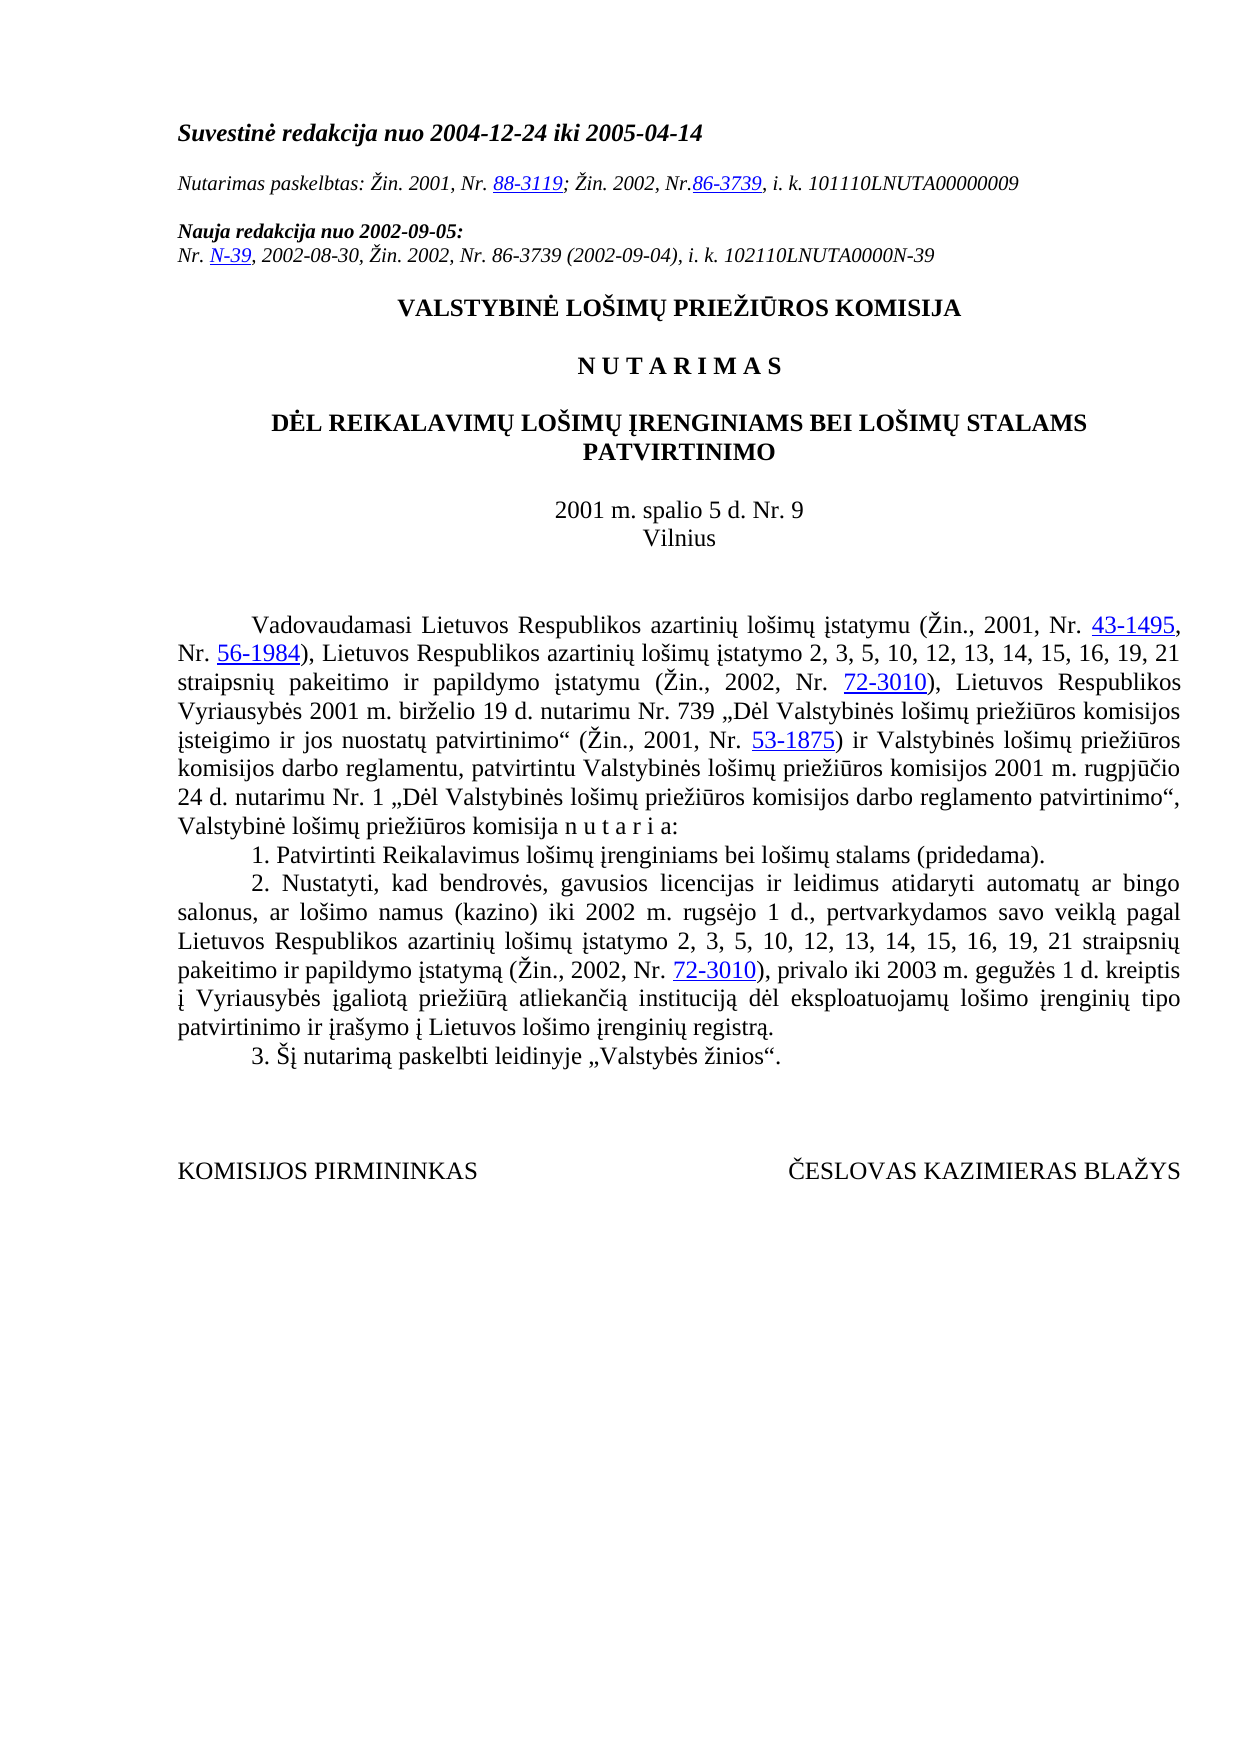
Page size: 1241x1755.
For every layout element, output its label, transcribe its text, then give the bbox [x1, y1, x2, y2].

text Suvestinė redakcija nuo 2004-12-24 iki 2005-04-14 [177, 118, 1181, 147]
text 1. Patvirtinti Reikalavimus lošimų įrenginiams bei lošimų stalams (pridedama). [177, 840, 1181, 868]
text KOMISIJOS PIRMININKAS ČESLOVAS KAZIMIERAS BLAŽYS [177, 1156, 1181, 1185]
text Nr. N-39, 2002-08-30, Žin. 2002, Nr. 86-3739 (2002-09-04), i. k. 102110LNUTA0000N-39 [177, 243, 1181, 267]
text NUTARIMAS [177, 351, 1181, 380]
text 3. Šį nutarimą paskelbti leidinyje „Valstybės žinios“. [177, 1041, 1181, 1070]
text Nauja redakcija nuo 2002-09-05: [177, 219, 1181, 243]
text DĖL REIKALAVIMŲ LOŠIMŲ ĮRENGINIAMS BEI LOŠIMŲ STALAMS PATVIRTINIMO [177, 408, 1181, 466]
text Nutarimas paskelbtas: Žin. 2001, Nr. 88-3119; Žin. 2002, Nr.86-3739, i. k. 101110LNUTA00000009 [177, 171, 1181, 195]
text 2001 m. spalio 5 d. Nr. 9 [177, 495, 1181, 523]
text Vadovaudamasi Lietuvos Respublikos azartinių lošimų įstatymu (Žin., 2001, Nr. 43-1495, Nr. 56-1984), Lietuvos Respublikos azartinių lošimų įstatymo 2, 3, 5, 10, 12, 13, 14, 15, 16, 19, 21 straipsnių pakeitimo ir papildymo įstatymu (Žin., 2002, Nr. 72-3010), Lietuvos Respublikos Vyriausybės 2001 m. birželio 19 d. nutarimu Nr. 739 „Dėl Valstybinės lošimų priežiūros komisijos įsteigimo ir jos nuostatų patvirtinimo“ (Žin., 2001, Nr. 53-1875) ir Valstybinės lošimų priežiūros komisijos darbo reglamentu, patvirtintu Valstybinės lošimų priežiūros komisijos 2001 m. rugpjūčio 24 d. nutarimu Nr. 1 „Dėl Valstybinės lošimų priežiūros komisijos darbo reglamento patvirtinimo“, Valstybinė lošimų priežiūros komisija nutaria: [177, 610, 1181, 840]
text VALSTYBINĖ LOŠIMŲ PRIEŽIŪROS KOMISIJA [177, 293, 1181, 322]
text 2. Nustatyti, kad bendrovės, gavusios licencijas ir leidimus atidaryti automatų ar bingo salonus, ar lošimo namus (kazino) iki 2002 m. rugsėjo 1 d., pertvarkydamos savo veiklą pagal Lietuvos Respublikos azartinių lošimų įstatymo 2, 3, 5, 10, 12, 13, 14, 15, 16, 19, 21 straipsnių pakeitimo ir papildymo įstatymą (Žin., 2002, Nr. 72-3010), privalo iki 2003 m. gegužės 1 d. kreiptis į Vyriausybės įgaliotą priežiūrą atliekančią instituciją dėl eksploatuojamų lošimo įrenginių tipo patvirtinimo ir įrašymo į Lietuvos lošimo įrenginių registrą. [177, 868, 1181, 1041]
text Vilnius [177, 523, 1181, 552]
